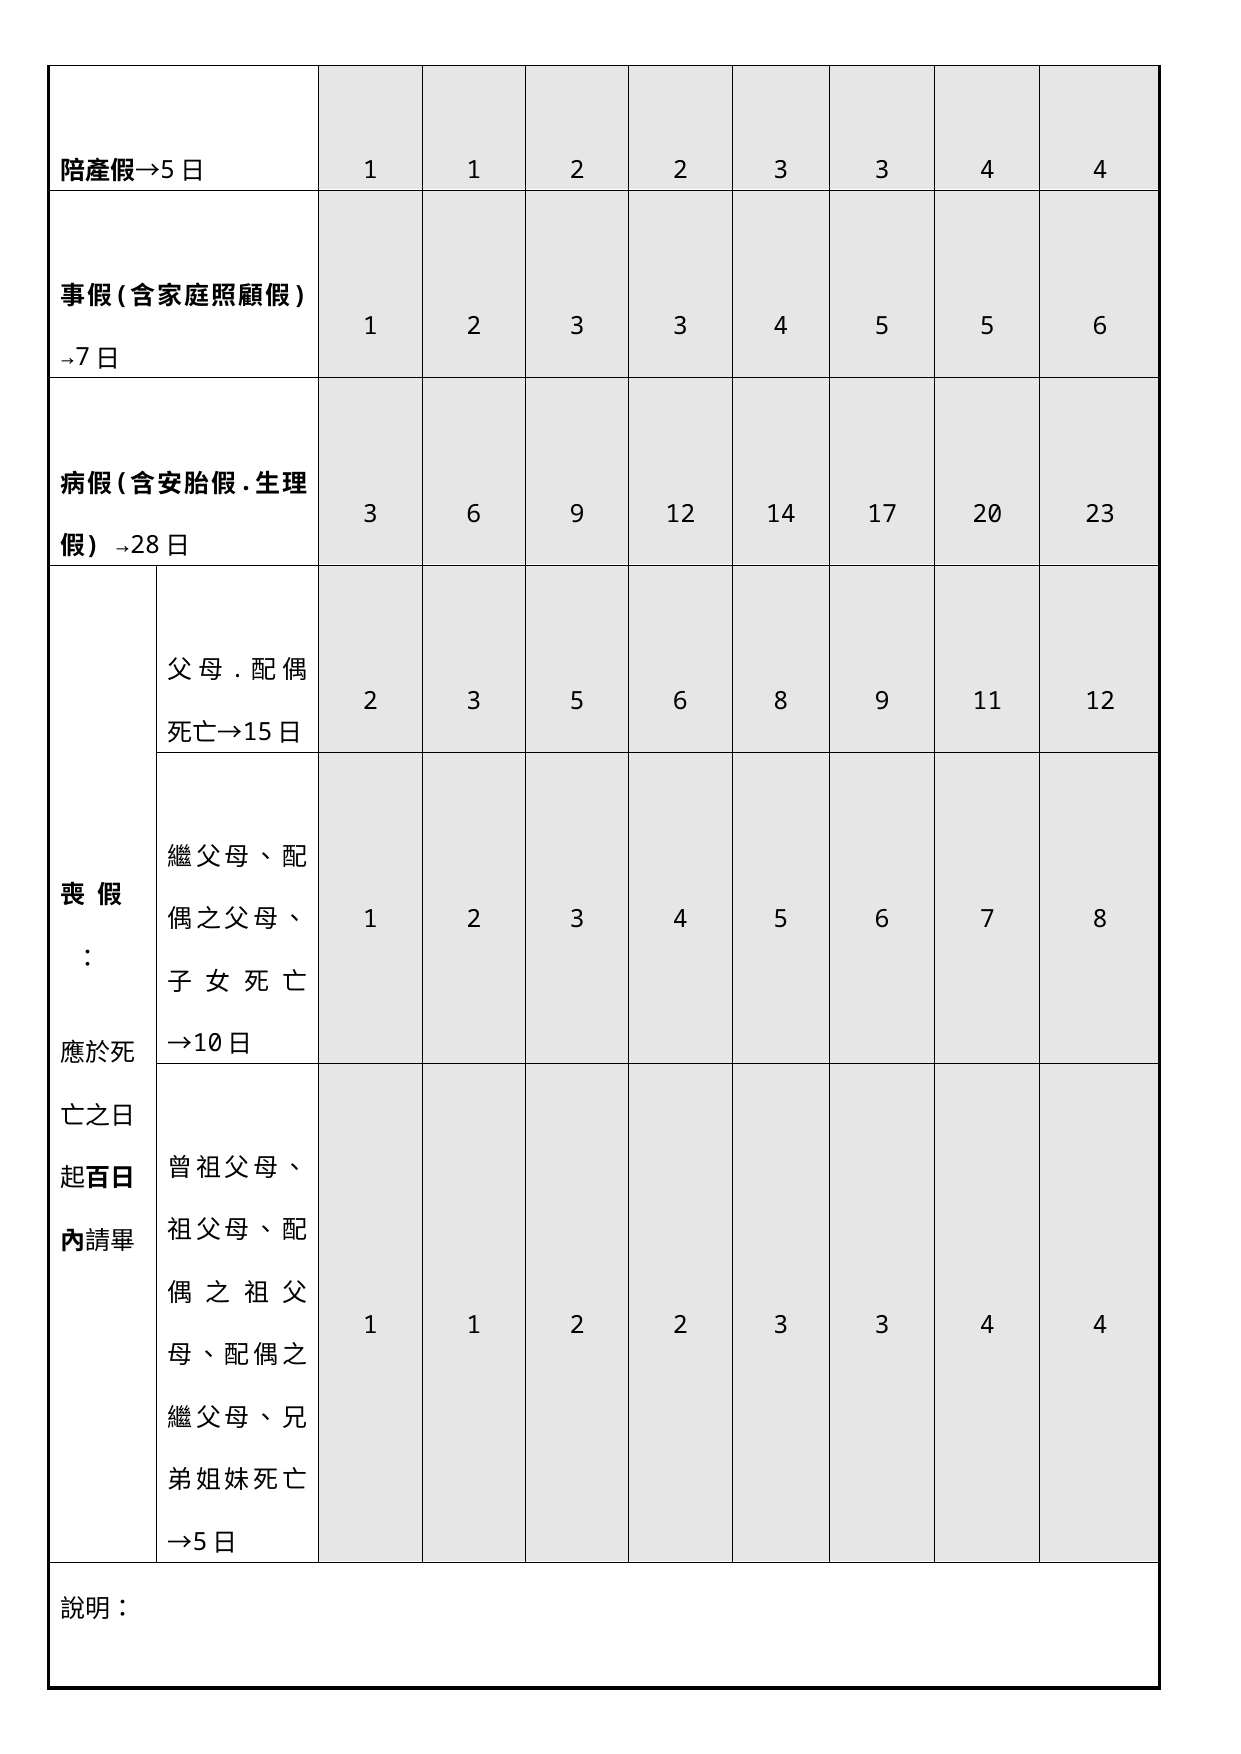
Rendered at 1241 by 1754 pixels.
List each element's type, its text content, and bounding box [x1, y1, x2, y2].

table_cell 6 [423, 378, 525, 564]
table_cell 事假(含家庭照顧假) →7日 [50, 191, 318, 377]
table_cell 6 [1040, 191, 1158, 377]
table_cell 1 [423, 66, 525, 189]
table_cell 8 [1040, 753, 1158, 1063]
table_cell 11 [935, 566, 1039, 751]
table_cell 3 [733, 66, 829, 189]
table_cell 5 [830, 191, 934, 377]
table_cell 9 [830, 566, 934, 751]
table_cell 2 [319, 566, 422, 751]
table_cell 繼父母、配偶之父母、子女死亡→10日 [157, 753, 318, 1063]
table_cell 6 [830, 753, 934, 1063]
table_cell 陪產假→5日 [50, 66, 318, 189]
table_cell 5 [526, 566, 628, 751]
table_cell 喪 假 ： 應於死亡之日起百日內請畢 [50, 566, 156, 1561]
table_cell 3 [830, 66, 934, 189]
table_cell 2 [423, 191, 525, 377]
table_cell 6 [629, 566, 732, 751]
table_cell 14 [733, 378, 829, 564]
table_cell 2 [526, 1064, 628, 1561]
table_cell 12 [1040, 566, 1158, 751]
table_cell 9 [526, 378, 628, 564]
table_cell 4 [733, 191, 829, 377]
table_cell 3 [733, 1064, 829, 1561]
table_cell 曾祖父母、祖父母、配偶之祖父母、配偶之繼父母、兄弟姐妹死亡→5日 [157, 1064, 318, 1561]
table_cell 12 [629, 378, 732, 564]
table_cell 2 [629, 1064, 732, 1561]
table_cell 4 [629, 753, 732, 1063]
table_cell 20 [935, 378, 1039, 564]
table_cell 5 [935, 191, 1039, 377]
table_cell 4 [1040, 1064, 1158, 1561]
table_cell 說明： [50, 1563, 1158, 1686]
table_cell 3 [830, 1064, 934, 1561]
table_cell 父母.配偶死亡→15日 [157, 566, 318, 751]
table_cell 3 [319, 378, 422, 564]
table_cell 17 [830, 378, 934, 564]
table_cell 8 [733, 566, 829, 751]
table_cell 4 [1040, 66, 1158, 189]
table_cell 3 [526, 753, 628, 1063]
table_cell 5 [733, 753, 829, 1063]
table_cell 3 [526, 191, 628, 377]
table_cell 3 [423, 566, 525, 751]
table_cell 23 [1040, 378, 1158, 564]
table_cell 2 [526, 66, 628, 189]
table_cell 1 [319, 1064, 422, 1561]
table_cell 1 [319, 66, 422, 189]
table_cell 4 [935, 1064, 1039, 1561]
table_cell 1 [319, 191, 422, 377]
table_cell 2 [423, 753, 525, 1063]
table_cell 7 [935, 753, 1039, 1063]
table_cell 4 [935, 66, 1039, 189]
table_cell 3 [629, 191, 732, 377]
table_cell 病假(含安胎假.生理假) →28日 [50, 378, 318, 564]
table_cell 1 [319, 753, 422, 1063]
table_cell 1 [423, 1064, 525, 1561]
table_cell 2 [629, 66, 732, 189]
